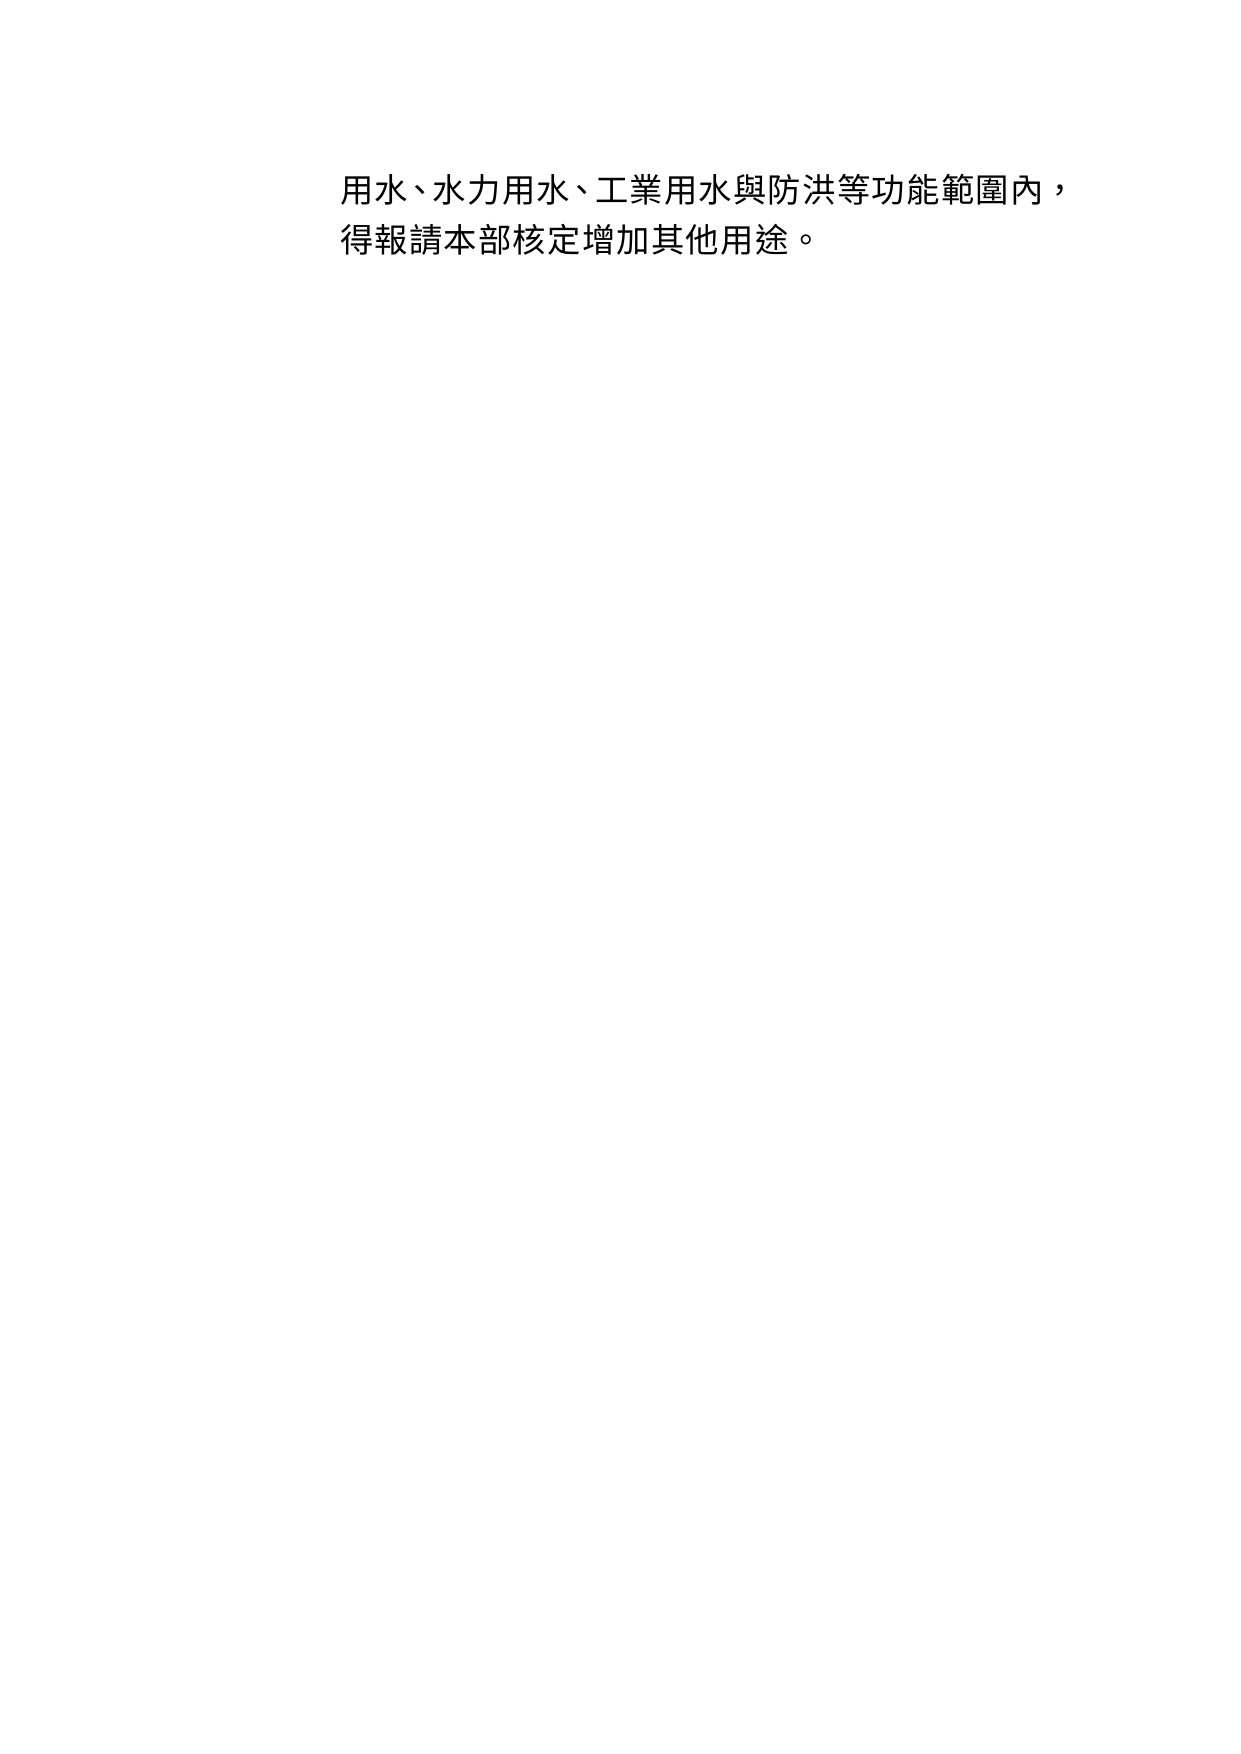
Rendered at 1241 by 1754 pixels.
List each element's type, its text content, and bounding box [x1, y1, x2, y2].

list 南水局於不妨礙本水庫家用及公共給水、農業用水、水力用水、工業用水與防洪等功能範圍內，得報請本部核定增加其他用途。 [197, 163, 1043, 263]
